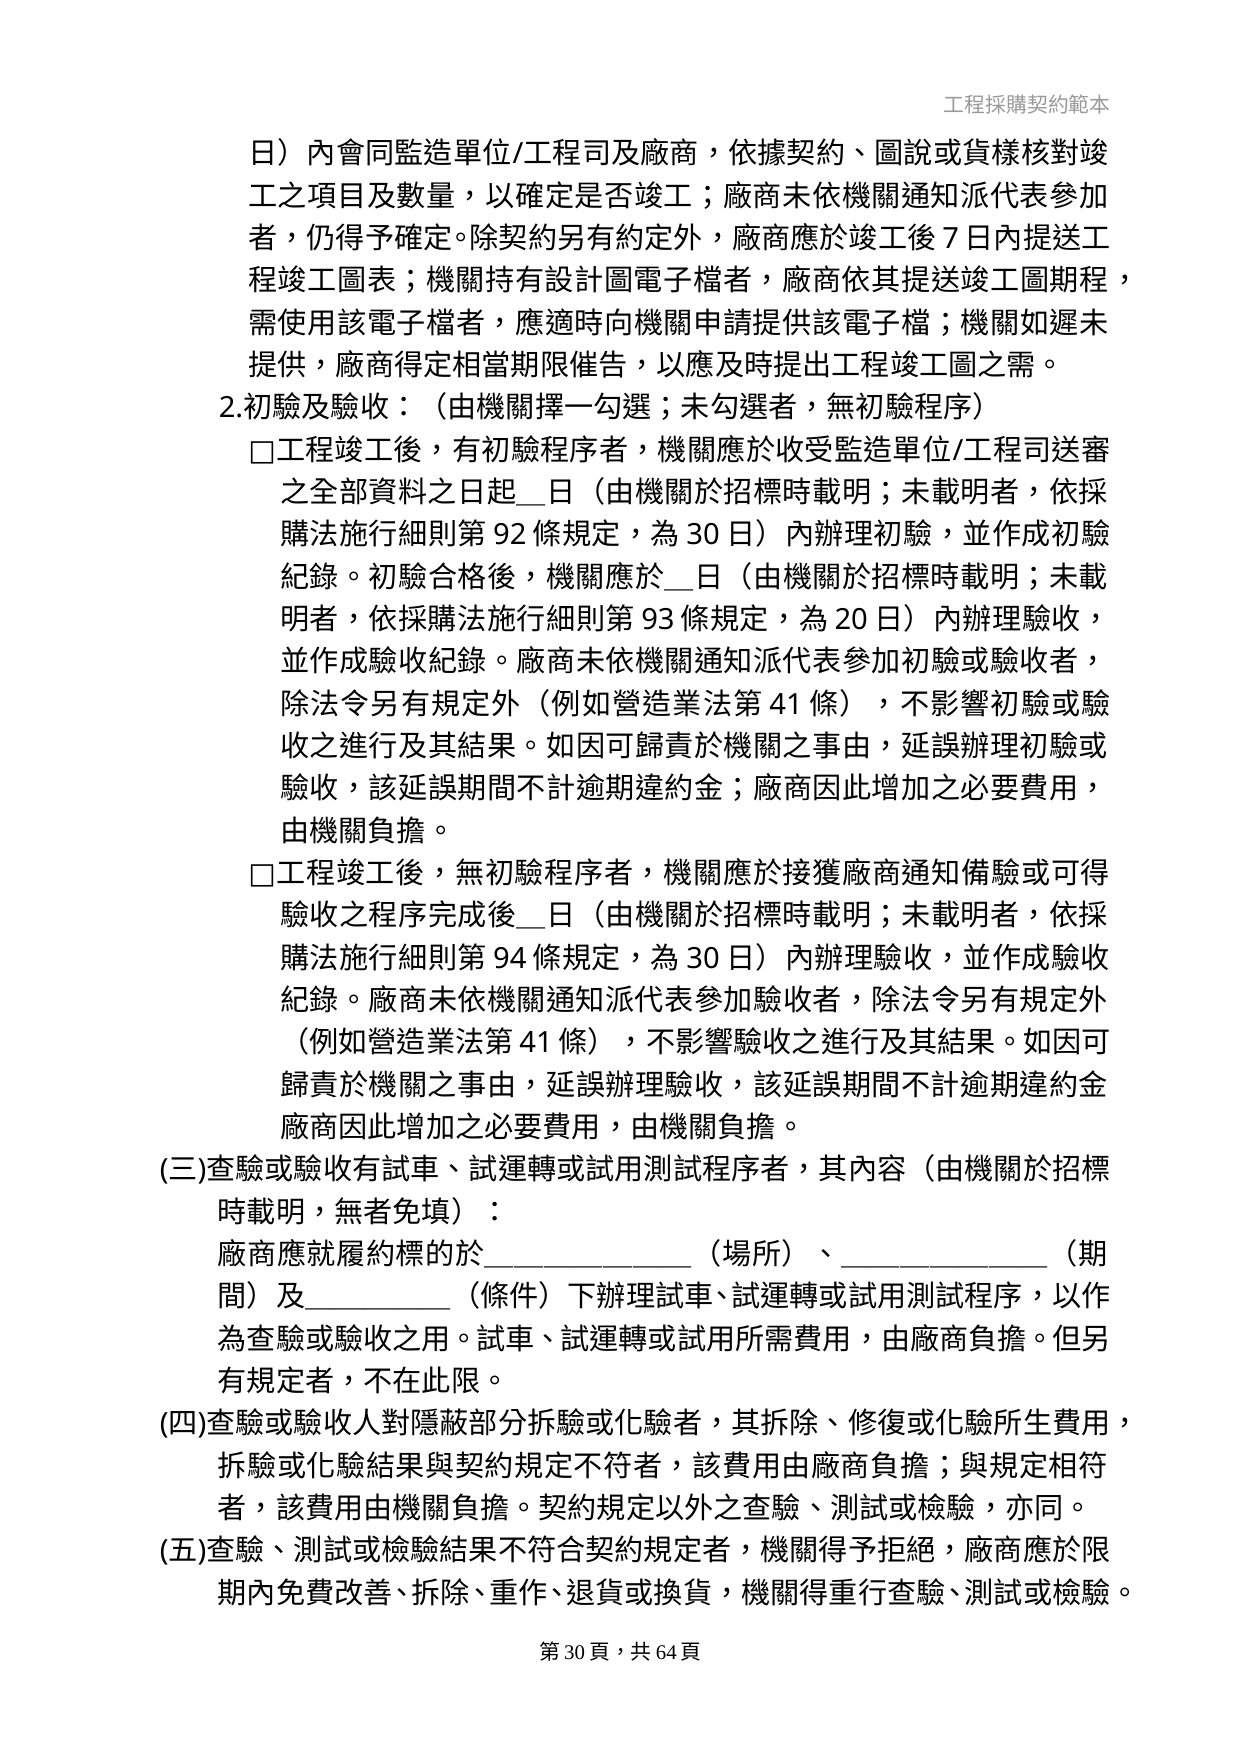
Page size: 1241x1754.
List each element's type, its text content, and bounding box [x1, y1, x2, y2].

text (三)查驗或驗收有試車、試運轉或試用測試程序者，其內容（由機關於招標時載明，無者免填）： [159, 1146, 1110, 1231]
text □工程竣工後，無初驗程序者，機關應於接獲廠商通知備驗或可得驗收之程序完成後＿日（由機關於招標時載明；未載明者，依採購法施行細則第94條規定，為30日）內辦理驗收，並作成驗收紀錄。廠商未依機關通知派代表參加驗收者，除法令另有規定外（例如營造業法第41條），不影響驗收之進行及其結果。如因可歸責於機關之事由，延誤辦理驗收，該延誤期間不計逾期違約金；廠商因此增加之必要費用，由機關負擔。 [248, 849, 1110, 1146]
text 1.廠商應於履約標的預定竣工日前或竣工當日，將竣工日期書面通知監造單位/工程司及機關。機關應於收到該通知之日起＿日（由機關於招標時載明；未載明者，依採購法施行細則第92條規定，為7日）內會同監造單位/工程司及廠商，依據契約、圖說或貨樣核對竣工之項目及數量，以確定是否竣工；廠商未依機關通知派代表參加者，仍得予確定。除契約另有約定外，廠商應於竣工後7日內提送工程竣工圖表；機關持有設計圖電子檔者，廠商依其提送竣工圖期程，需使用該電子檔者，應適時向機關申請提供該電子檔；機關如遲未提供，廠商得定相當期限催告，以應及時提出工程竣工圖之需。 [218, 130, 1110, 384]
text 廠商應就履約標的於＿＿＿＿＿＿＿（場所）、＿＿＿＿＿＿＿（期間）及＿＿＿＿＿（條件）下辦理試車、試運轉或試用測試程序，以作為查驗或驗收之用。試車、試運轉或試用所需費用，由廠商負擔。但另有規定者，不在此限。 [217, 1231, 1110, 1400]
text (四)查驗或驗收人對隱蔽部分拆驗或化驗者，其拆除、修復或化驗所生費用，拆驗或化驗結果與契約規定不符者，該費用由廠商負擔；與規定相符者，該費用由機關負擔。契約規定以外之查驗、測試或檢驗，亦同。 [159, 1400, 1110, 1527]
text (五)查驗、測試或檢驗結果不符合契約規定者，機關得予拒絕，廠商應於限期內免費改善、拆除、重作、退貨或換貨，機關得重行查驗、測試或檢驗。且不得因機關辦理查驗、測試或檢驗，而免除其依契約所應履行或承擔之義務或責任，及費用之負擔。 [159, 1527, 1110, 1611]
text 2.初驗及驗收：（由機關擇一勾選；未勾選者，無初驗程序） [218, 384, 1110, 426]
text □工程竣工後，有初驗程序者，機關應於收受監造單位/工程司送審之全部資料之日起＿日（由機關於招標時載明；未載明者，依採購法施行細則第92條規定，為30日）內辦理初驗，並作成初驗紀錄。初驗合格後，機關應於＿日（由機關於招標時載明；未載明者，依採購法施行細則第93條規定，為20日）內辦理驗收，並作成驗收紀錄。廠商未依機關通知派代表參加初驗或驗收者，除法令另有規定外（例如營造業法第41條），不影響初驗或驗收之進行及其結果。如因可歸責於機關之事由，延誤辦理初驗或驗收，該延誤期間不計逾期違約金；廠商因此增加之必要費用，由機關負擔。 [248, 426, 1110, 849]
